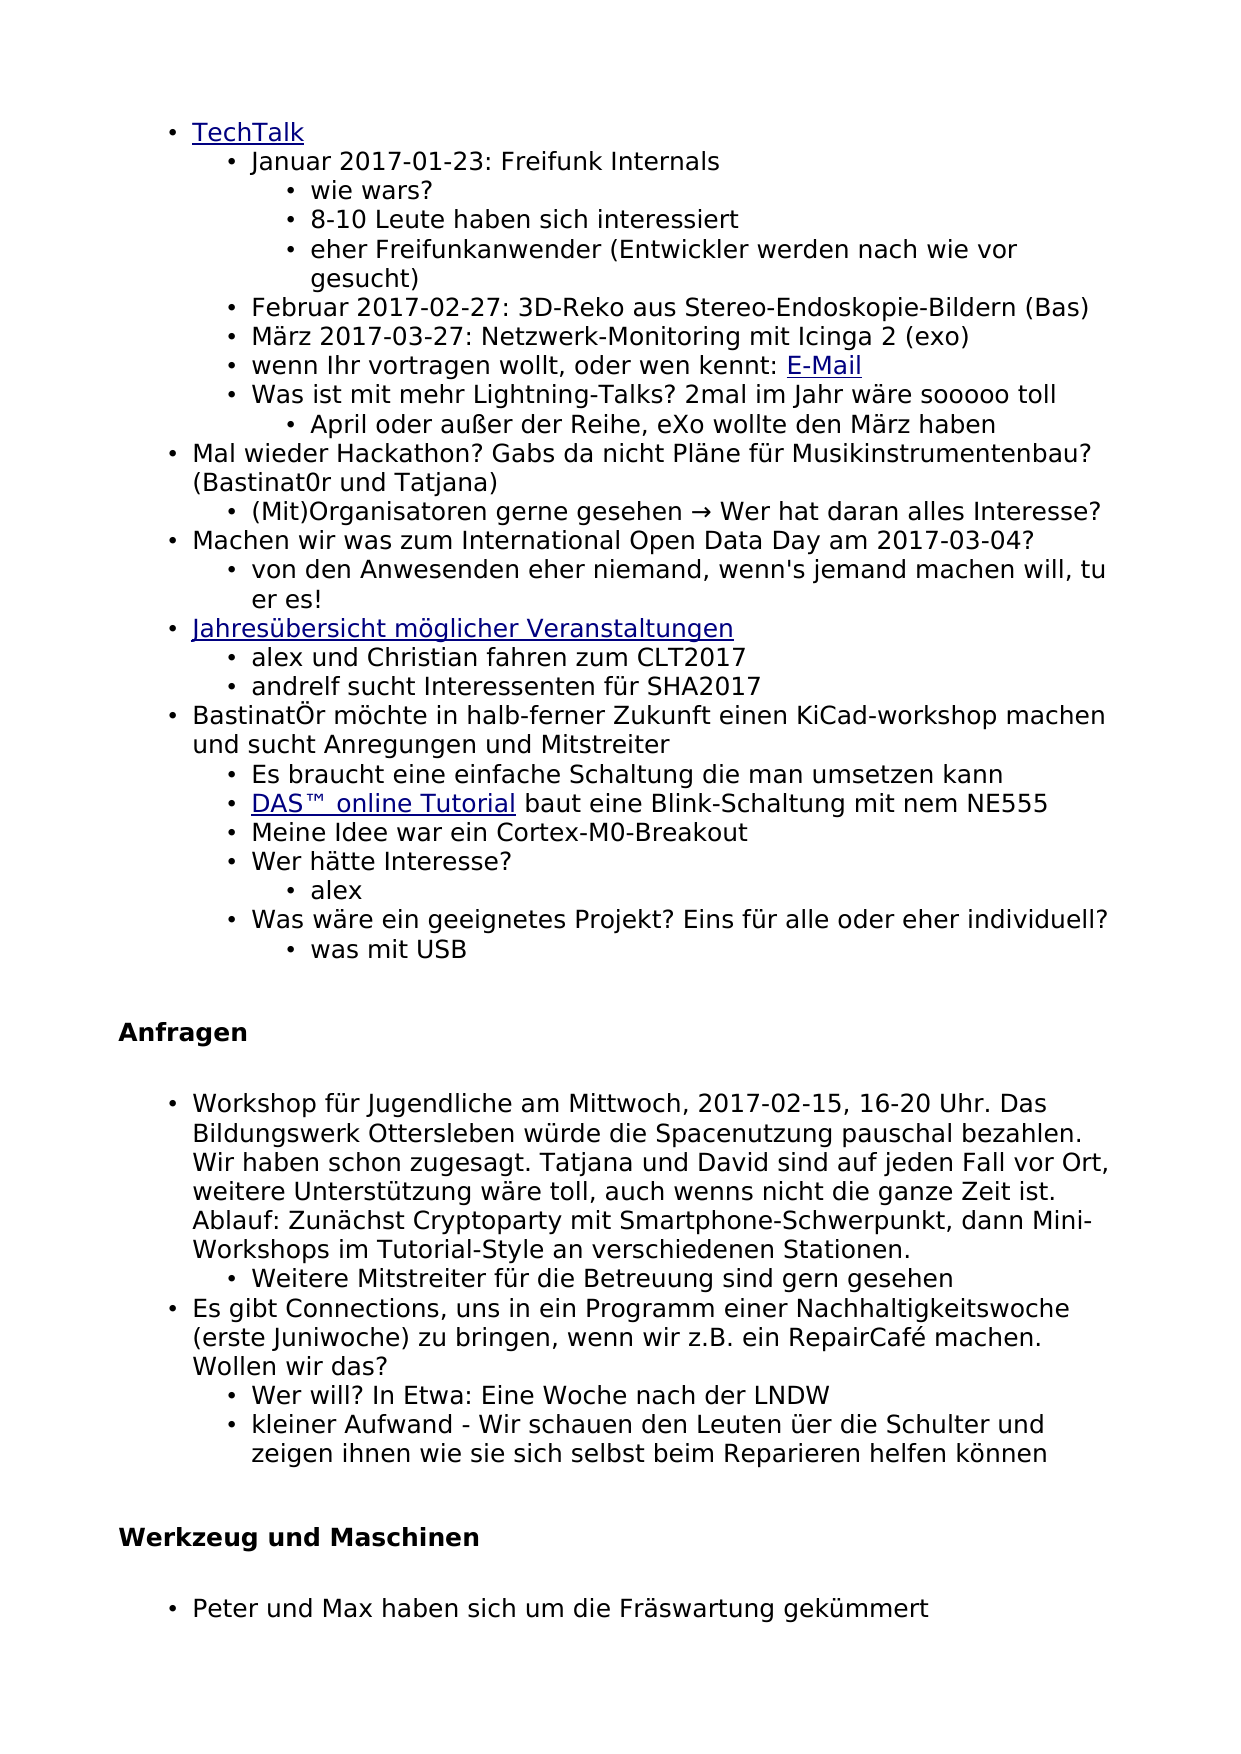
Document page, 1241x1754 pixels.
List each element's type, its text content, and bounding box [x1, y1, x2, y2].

list eher Freifunkanwender (Entwickler werden nach wie vor gesucht) [295, 235, 1122, 293]
list Was wäre ein geeignetes Projekt? Eins für alle oder eher individuell? [236, 906, 1122, 935]
list BastinatÖr möchte in halb-ferner Zukunft einen KiCad-workshop machen und sucht Anregungen und Mitstreiter [177, 701, 1122, 760]
list DAS™ online Tutorial baut eine Blink-Schaltung mit nem NE555 [236, 789, 1122, 818]
list andrelf sucht Interessenten für SHA2017 [236, 672, 1122, 701]
list Mal wieder Hackathon? Gabs da nicht Pläne für Musikinstrumentenbau? (Bastinat0r und Tatjana) [177, 439, 1122, 497]
list Meine Idee war ein Cortex-M0-Breakout [236, 818, 1122, 847]
list TechTalk [177, 118, 1122, 147]
list 8-10 Leute haben sich interessiert [295, 206, 1122, 235]
list Wer hätte Interesse? [236, 847, 1122, 876]
list Machen wir was zum International Open Data Day am 2017-03-04? [177, 526, 1122, 556]
subtitle Anfragen [118, 1018, 1122, 1048]
list wie wars? [295, 176, 1122, 206]
list alex [295, 876, 1122, 906]
list März 2017-03-27: Netzwerk-Monitoring mit Icinga 2 (exo) [236, 322, 1122, 351]
list Es gibt Connections, uns in ein Programm einer Nachhaltigkeitswoche (erste Juniwoche) zu bringen, wenn wir z.B. ein RepairCafé machen. Wollen wir das? [177, 1294, 1122, 1381]
list kleiner Aufwand - Wir schauen den Leuten üer die Schulter und zeigen ihnen wie sie sich selbst beim Reparieren helfen können [236, 1410, 1122, 1469]
list (Mit)Organisatoren gerne gesehen → Wer hat daran alles Interesse? [236, 497, 1122, 526]
list alex und Christian fahren zum CLT2017 [236, 643, 1122, 672]
list Wer will? In Etwa: Eine Woche nach der LNDW [236, 1381, 1122, 1410]
list Januar 2017-01-23: Freifunk Internals [236, 147, 1122, 176]
list von den Anwesenden eher niemand, wenn's jemand machen will, tu er es! [236, 556, 1122, 614]
list April oder außer der Reihe, eXo wollte den März haben [295, 410, 1122, 439]
list wenn Ihr vortragen wollt, oder wen kennt: E-Mail [236, 351, 1122, 381]
subtitle Werkzeug und Maschinen [118, 1523, 1122, 1552]
list Februar 2017-02-27: 3D-Reko aus Stereo-Endoskopie-Bildern (Bas) [236, 293, 1122, 322]
list Workshop für Jugendliche am Mittwoch, 2017-02-15, 16-20 Uhr. Das Bildungswerk Ottersleben würde die Spacenutzung pauschal bezahlen. Wir haben schon zugesagt. Tatjana und David sind auf jeden Fall vor Ort, weitere Unterstützung wäre toll, auch wenns nicht die ganze Zeit ist. Ablauf: Zunächst Cryptoparty mit Smartphone-Schwerpunkt, dann Mini-Workshops im Tutorial-Style an verschiedenen Stationen. [177, 1089, 1122, 1264]
list Jahresübersicht möglicher Veranstaltungen [177, 614, 1122, 643]
list Was ist mit mehr Lightning-Talks? 2mal im Jahr wäre sooooo toll [236, 381, 1122, 410]
list Es braucht eine einfache Schaltung die man umsetzen kann [236, 760, 1122, 789]
list was mit USB [295, 935, 1122, 964]
list Weitere Mitstreiter für die Betreuung sind gern gesehen [236, 1264, 1122, 1294]
list Peter und Max haben sich um die Fräswartung gekümmert [177, 1594, 1122, 1623]
